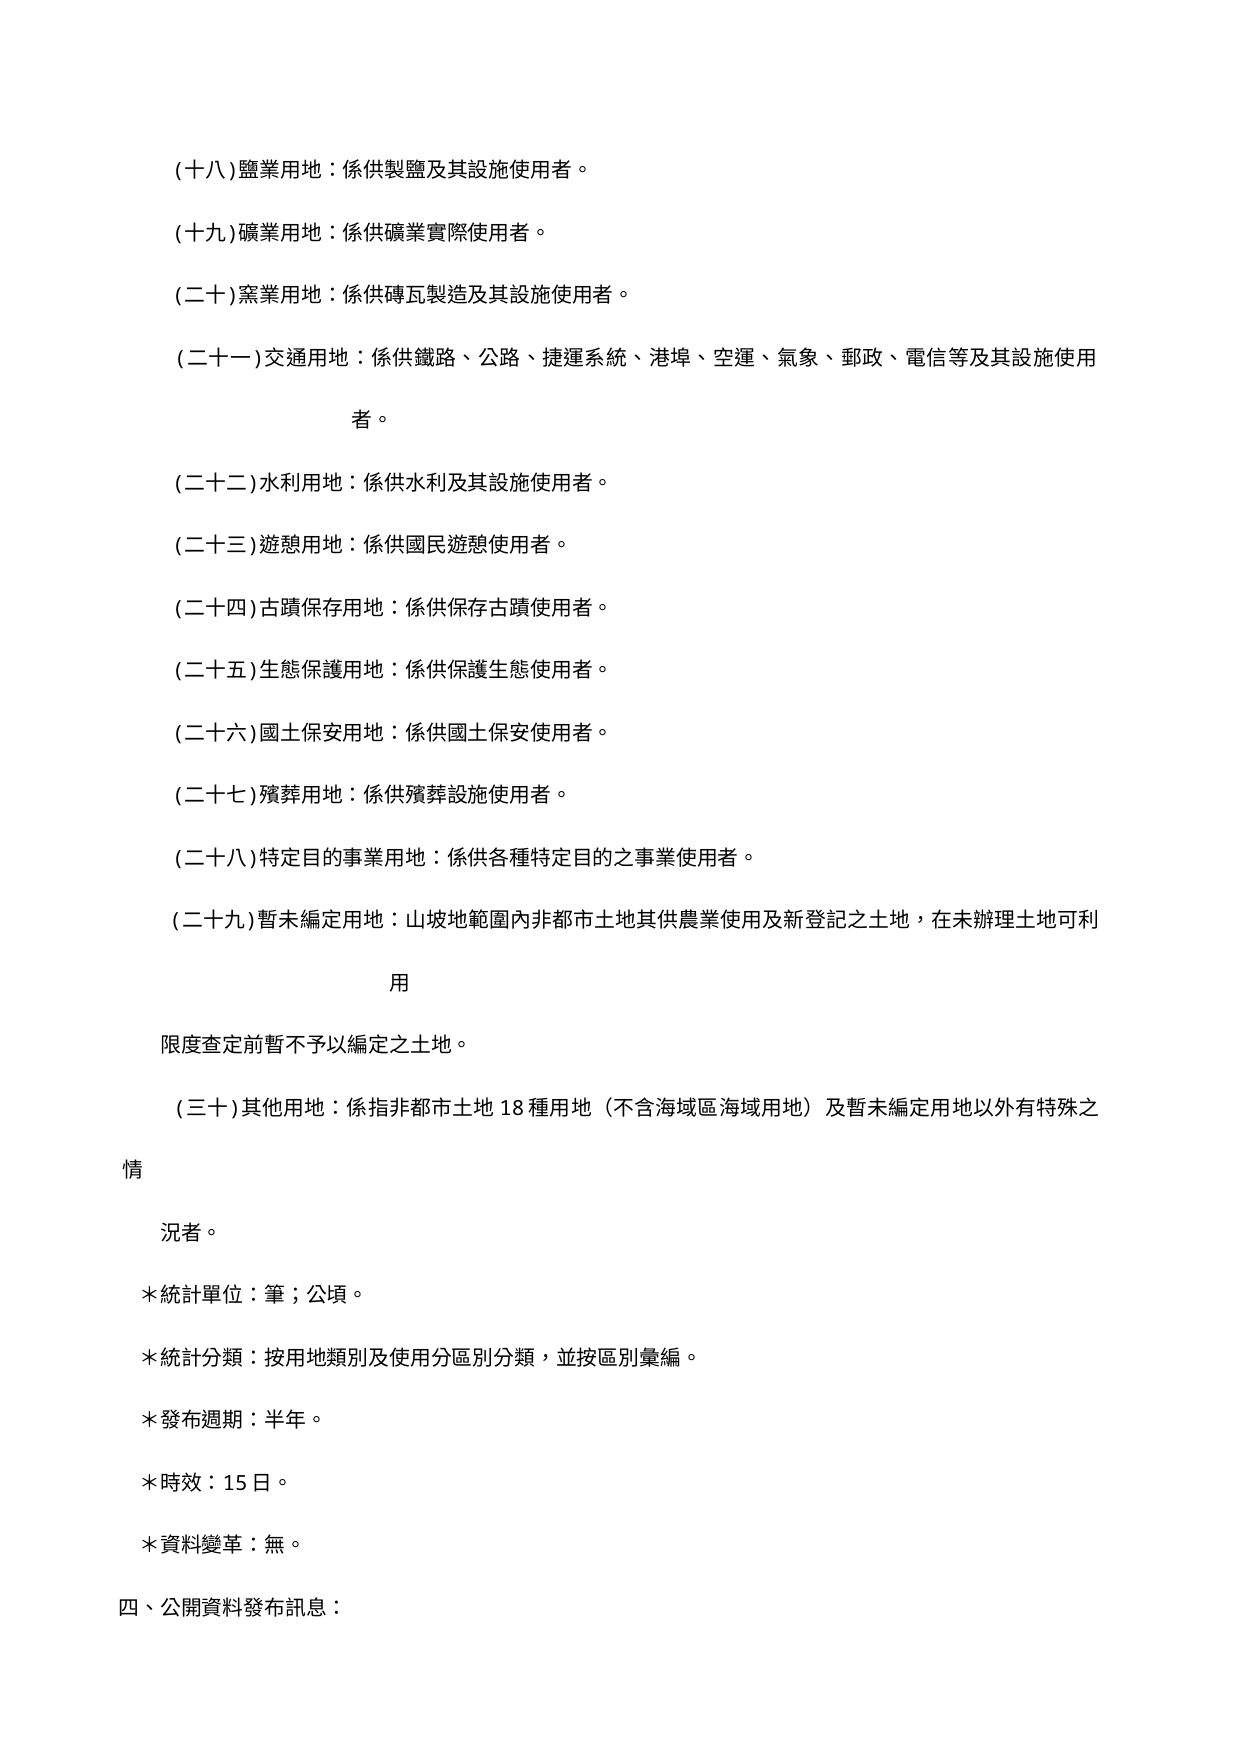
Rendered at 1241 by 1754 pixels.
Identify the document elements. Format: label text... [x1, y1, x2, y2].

table_cell 四、公開資料發布訊息： 預告發布日期：每半年終了後15日。(原訂預告發布日期如遇例假日或國定假日則延至下一個工作日發布) 同步發送單位：臺中市政府主計處、 臺中市政府地政局。 [107, 1565, 1111, 1627]
table_cell (十八)鹽業用地：係供製鹽及其設施使用者。 (十九)礦業用地：係供礦業實際使用者。 (二十)窯業用地：係供磚瓦製造及其設施使用者。 (二十一)交通用地：係供鐵路、公路、捷運系統、港埠、空運、氣象、郵政、電信等及其設施使用者。 (二十二)水利用地：係供水利及其設施使用者。 (二十三)遊憩用地：係供國民遊憩使用者。 (二十四)古蹟保存用地：係供保存古蹟使用者。 (二十五)生態保護用地：係供保護生態使用者。 (二十六)國土保安用地：係供國土保安使用者。 (二十七)殯葬用地：係供殯葬設施使用者。 (二十八)特定目的事業用地：係供各種特定目的之事業使用者。 (二十九)暫未編定用地：山坡地範圍內非都市土地其供農業使用及新登記之土地，在未辦理土地可利用 限度查定前暫不予以編定之土地。 (三十)其他用地：係指非都市土地18種用地（不含海域區海域用地）及暫未編定用地以外有特殊之情 況者。 ＊統計單位：筆；公頃。 ＊統計分類：按用地類別及使用分區別分類，並按區別彙編。 ＊發布週期：半年。 ＊時效：15日。 ＊資料變革：無。 [107, 127, 1111, 1564]
